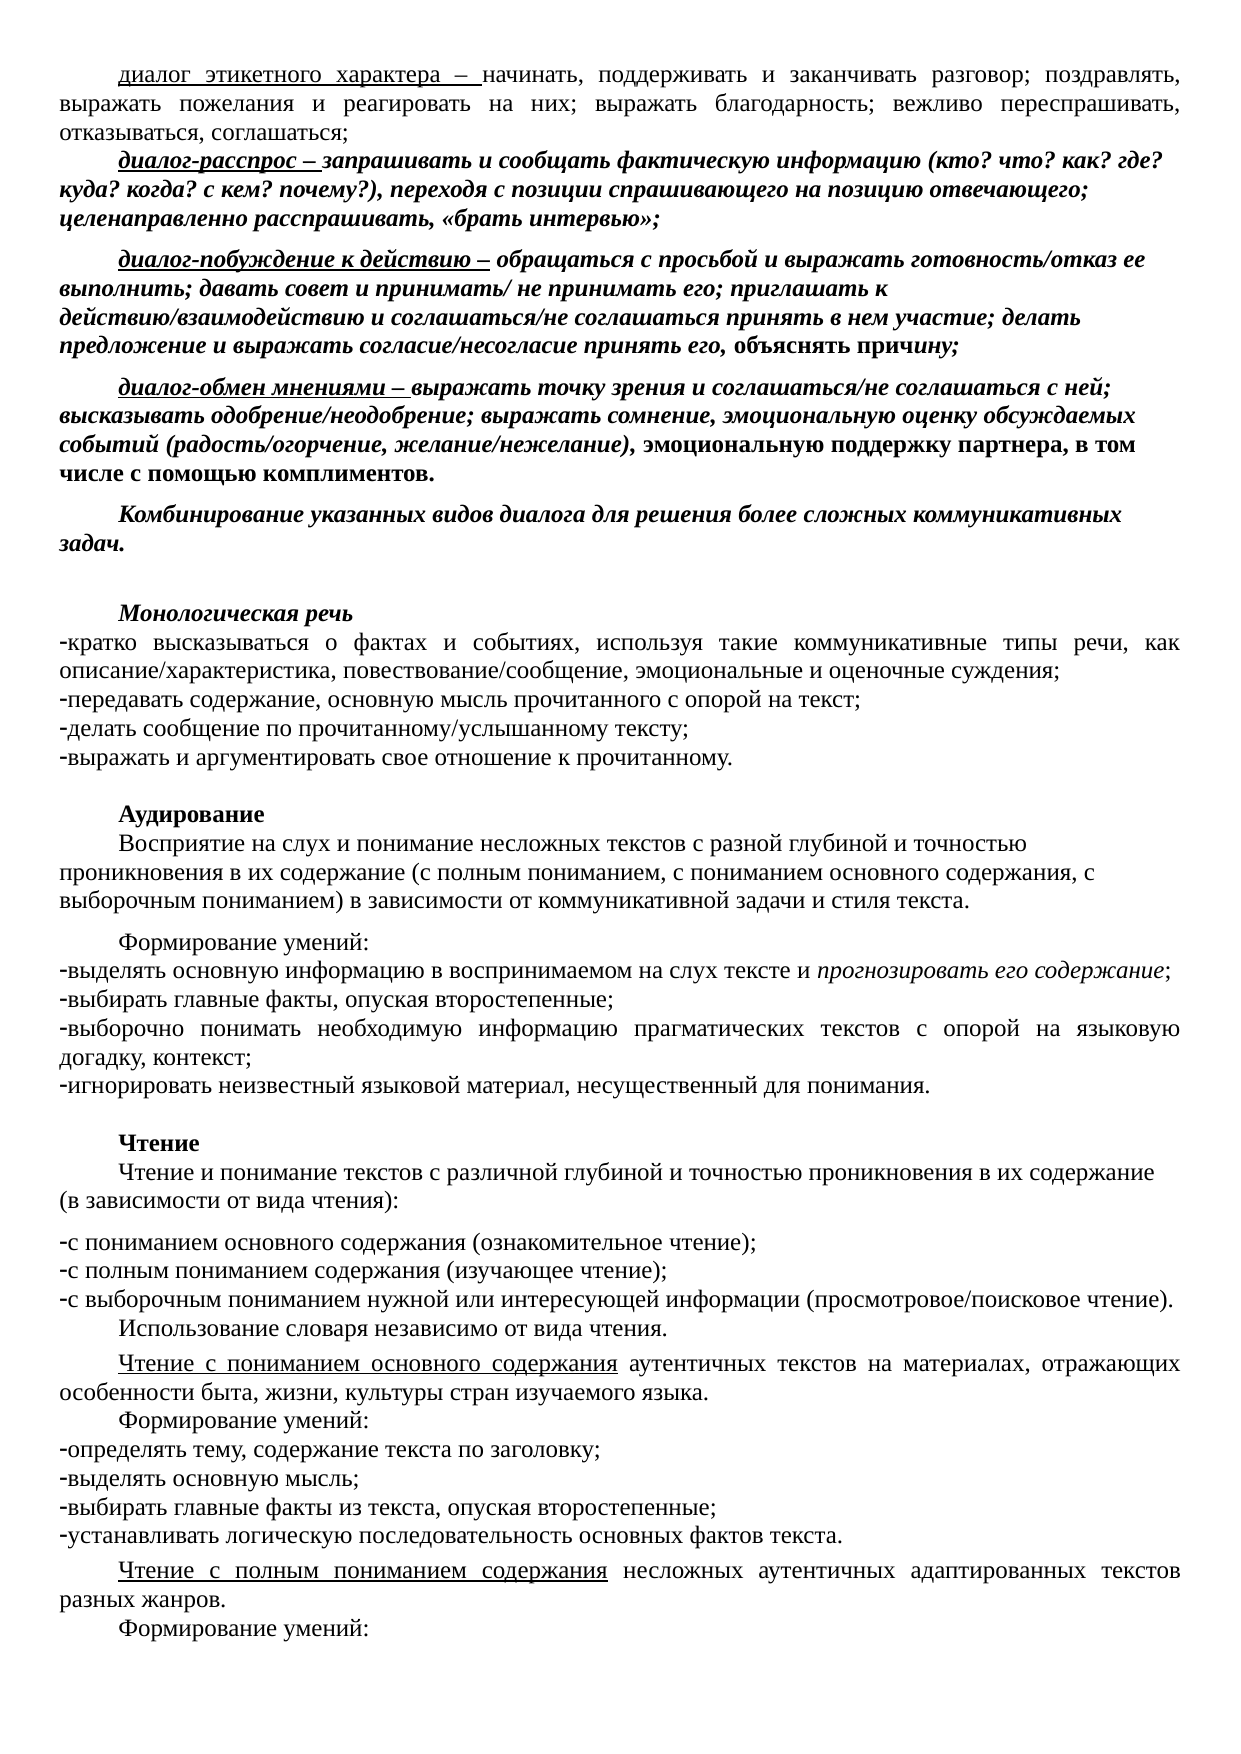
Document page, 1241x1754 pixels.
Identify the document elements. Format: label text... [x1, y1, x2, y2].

text Чтение и понимание текстов с различной глубиной и точностью проникновения в их содержание (в зависимости от вида чтения): [59, 1157, 1181, 1214]
list передавать содержание, основную мысль прочитанного с опорой на текст; [59, 684, 1181, 713]
text Комбинирование указанных видов диалога для решения более сложных коммуникативных задач. [59, 499, 1181, 557]
text диалог-побуждение к действию – обращаться с просьбой и выражать готовность/отказ ее выполнить; давать совет и принимать/ не принимать его; приглашать к действию/взаимодействию и соглашаться/не соглашаться принять в нем участие; делать предложение и выражать согласие/несогласие принять его, объяснять причину; [59, 244, 1181, 359]
text Монологическая речь [59, 598, 1181, 627]
text диалог-расспрос – запрашивать и сообщать фактическую информацию (кто? что? как? где? куда? когда? с кем? почему?), переходя с позиции спрашивающего на позицию отвечающего; целенаправленно расспрашивать, «брать интервью»; [59, 145, 1181, 232]
list с пониманием основного содержания (ознакомительное чтение); [59, 1227, 1181, 1255]
list игнорировать неизвестный языковой материал, несущественный для понимания. [59, 1070, 1181, 1099]
list выделять основную информацию в воспринимаемом на слух тексте и прогнозировать его содержание; [59, 955, 1181, 984]
list определять тему, содержание текста по заголовку; [59, 1434, 1181, 1463]
text Чтение с пониманием основного содержания аутентичных текстов на материалах, отражающих особенности быта, жизни, культуры стран изучаемого языка. [59, 1348, 1181, 1405]
list кратко высказываться о фактах и событиях, используя такие коммуникативные типы речи, как описание/характеристика, повествование/сообщение, эмоциональные и оценочные суждения; [59, 627, 1181, 684]
text Использование словаря независимо от вида чтения. [59, 1313, 1181, 1342]
list делать сообщение по прочитанному/услышанному тексту; [59, 713, 1181, 742]
text Аудирование [59, 799, 1181, 828]
text Восприятие на слух и понимание несложных текстов с разной глубиной и точностью проникновения в их содержание (с полным пониманием, с пониманием основного содержания, с выборочным пониманием) в зависимости от коммуникативной задачи и стиля текста. [59, 828, 1181, 914]
text Формирование умений: [59, 927, 1181, 955]
text Формирование умений: [59, 1405, 1181, 1434]
list выбирать главные факты, опуская второстепенные; [59, 984, 1181, 1013]
list выбирать главные факты из текста, опуская второстепенные; [59, 1492, 1181, 1520]
list выражать и аргументировать свое отношение к прочитанному. [59, 742, 1181, 770]
list выделять основную мысль; [59, 1463, 1181, 1492]
text Чтение [59, 1128, 1181, 1157]
text Формирование умений: [59, 1613, 1181, 1642]
text диалог этикетного характера – начинать, поддерживать и заканчивать разговор; поздравлять, выражать пожелания и реагировать на них; выражать благодарность; вежливо переспрашивать, отказываться, соглашаться; [59, 59, 1181, 145]
list с полным пониманием содержания (изучающее чтение); [59, 1255, 1181, 1284]
list устанавливать логическую последовательность основных фактов текста. [59, 1520, 1181, 1549]
text Чтение с полным пониманием содержания несложных аутентичных адаптированных текстов разных жанров. [59, 1555, 1181, 1613]
list выборочно понимать необходимую информацию прагматических текстов с опорой на языковую догадку, контекст; [59, 1013, 1181, 1070]
text диалог-обмен мнениями – выражать точку зрения и соглашаться/не соглашаться с ней; высказывать одобрение/неодобрение; выражать сомнение, эмоциональную оценку обсуждаемых событий (радость/огорчение, желание/нежелание), эмоциональную поддержку партнера, в том числе с помощью комплиментов. [59, 372, 1181, 487]
list с выборочным пониманием нужной или интересующей информации (просмотровое/поисковое чтение). [59, 1284, 1181, 1313]
